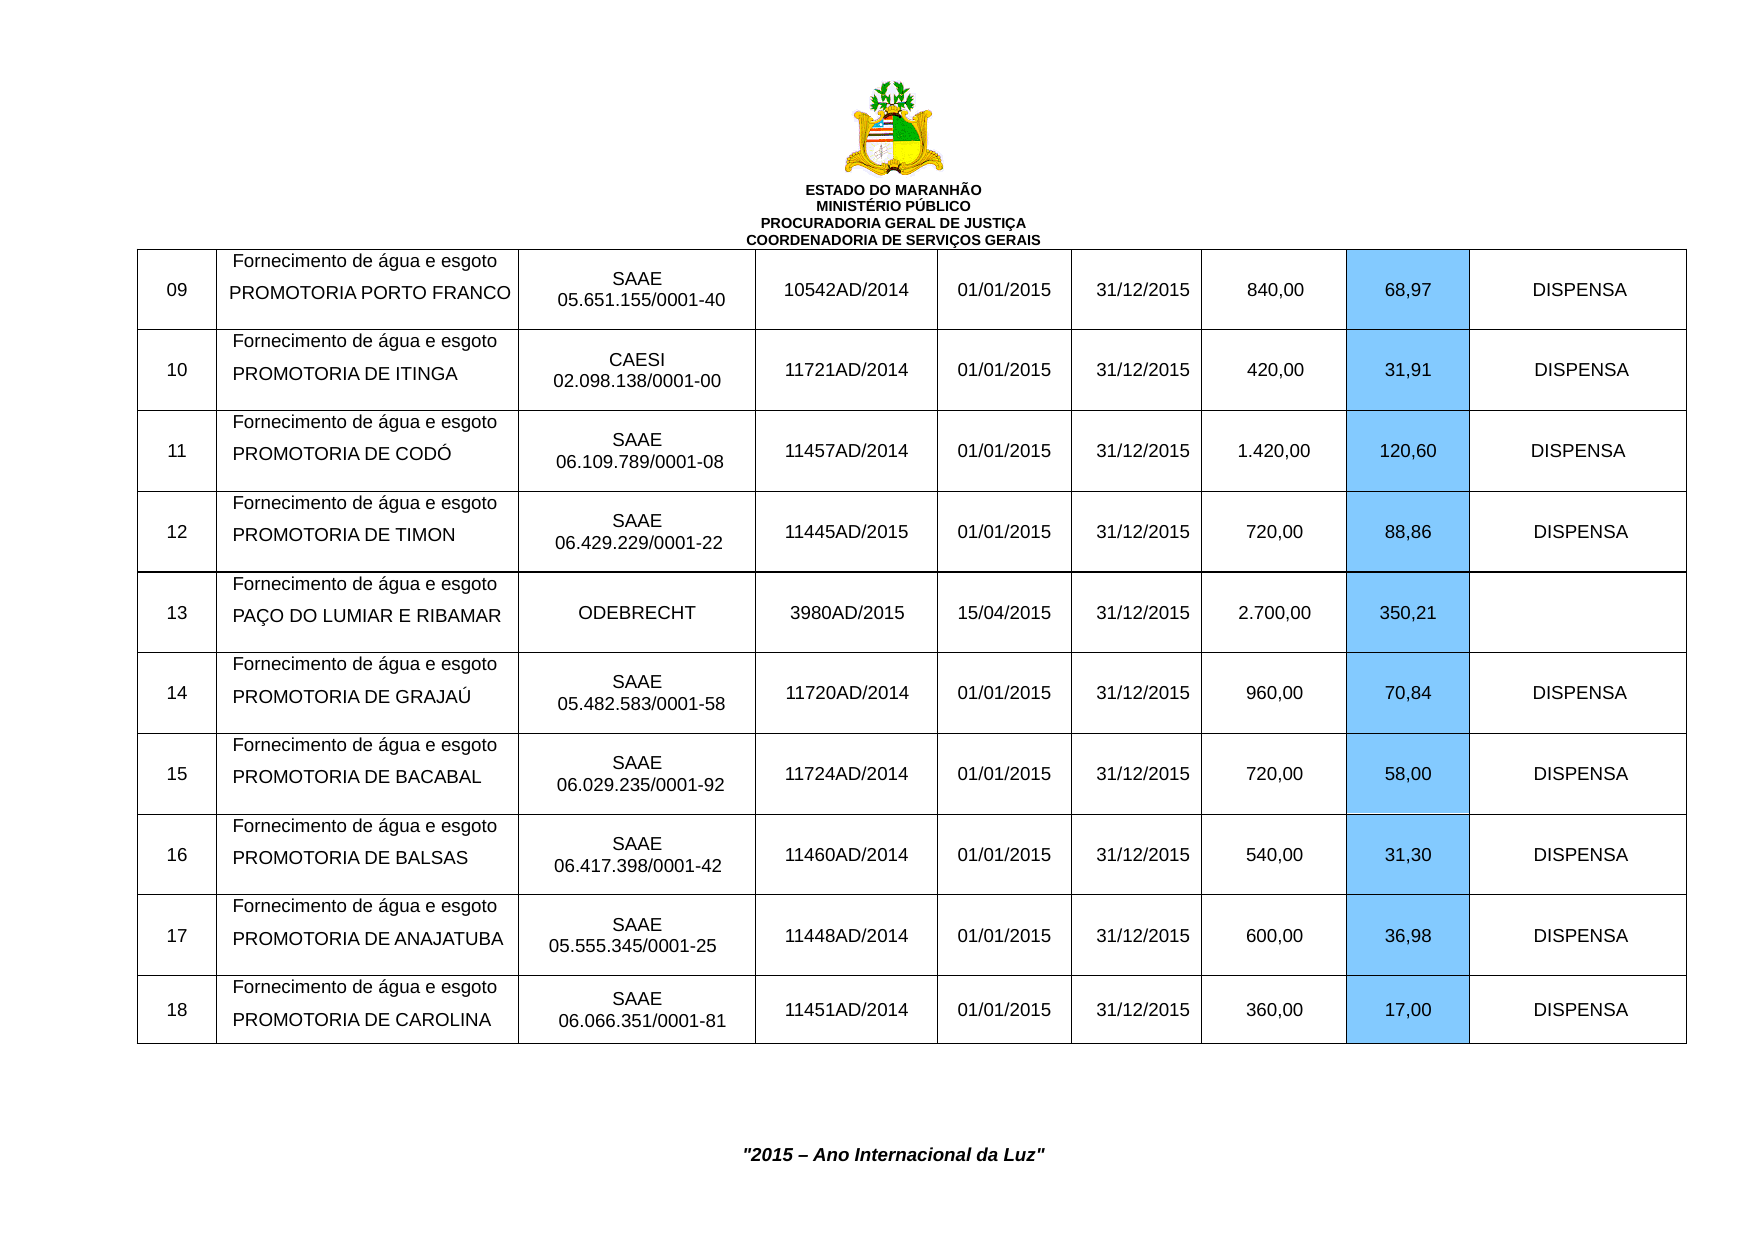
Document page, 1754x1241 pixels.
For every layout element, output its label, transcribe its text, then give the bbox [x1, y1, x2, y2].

table_cell 58,00 [1347, 734, 1469, 813]
table_cell 960,00 [1202, 653, 1346, 733]
table_cell 31/12/2015 [1072, 411, 1201, 491]
table_cell SAAE 06.109.789/0001-08 [519, 411, 755, 491]
table_cell 10 [138, 330, 216, 410]
table_cell SAAE 05.555.345/0001-25 [519, 895, 755, 975]
table_cell 11720AD/2014 [756, 653, 937, 733]
table_cell 720,00 [1202, 734, 1346, 813]
table_cell 09 [138, 250, 216, 329]
table_cell 36,98 [1347, 895, 1469, 975]
table_cell 31,30 [1347, 815, 1469, 894]
table_cell 01/01/2015 [938, 734, 1071, 813]
table_cell DISPENSA [1470, 653, 1686, 733]
table_cell 420,00 [1202, 330, 1346, 410]
table_cell 11721AD/2014 [756, 330, 937, 410]
table_cell 01/01/2015 [938, 895, 1071, 975]
table_cell 11724AD/2014 [756, 734, 937, 813]
picture [839, 75, 948, 182]
table_cell DISPENSA [1470, 411, 1686, 491]
table_cell 11457AD/2014 [756, 411, 937, 491]
table_cell Fornecimento de água e esgoto PROMOTORIA DE ANAJATUBA [217, 895, 518, 975]
table_cell 31/12/2015 [1072, 492, 1201, 571]
table_cell DISPENSA [1470, 330, 1686, 410]
table_cell 3980AD/2015 [756, 573, 937, 652]
table_cell Fornecimento de água e esgoto PROMOTORIA DE CODÓ [217, 411, 518, 491]
table_cell 31/12/2015 [1072, 330, 1201, 410]
table_cell Fornecimento de água e esgoto PROMOTORIA DE ITINGA [217, 330, 518, 410]
table_cell 31/12/2015 [1072, 895, 1201, 975]
table_cell Fornecimento de água e esgoto PROMOTORIA DE TIMON [217, 492, 518, 571]
table_cell 31/12/2015 [1072, 976, 1201, 1043]
table_cell 840,00 [1202, 250, 1346, 329]
table_cell DISPENSA [1470, 895, 1686, 975]
table_cell 2.700,00 [1202, 573, 1346, 652]
table_cell DISPENSA [1470, 250, 1686, 329]
table_cell 540,00 [1202, 815, 1346, 894]
table_cell 31/12/2015 [1072, 250, 1201, 329]
table_cell 17,00 [1347, 976, 1469, 1043]
table_cell 350,21 [1347, 573, 1469, 652]
table_cell 15/04/2015 [938, 573, 1071, 652]
table_cell Fornecimento de água e esgoto PROMOTORIA DE CAROLINA [217, 976, 518, 1043]
table_cell 01/01/2015 [938, 492, 1071, 571]
table_cell 16 [138, 815, 216, 894]
table_cell Fornecimento de água e esgoto PAÇO DO LUMIAR E RIBAMAR [217, 573, 518, 652]
table_cell DISPENSA [1470, 976, 1686, 1043]
table_cell 18 [138, 976, 216, 1043]
table_cell 720,00 [1202, 492, 1346, 571]
table_cell 70,84 [1347, 653, 1469, 733]
table_cell 11448AD/2014 [756, 895, 937, 975]
table_cell Fornecimento de água e esgoto PROMOTORIA DE GRAJAÚ [217, 653, 518, 733]
table_cell 11460AD/2014 [756, 815, 937, 894]
table_cell 01/01/2015 [938, 653, 1071, 733]
table_cell 01/01/2015 [938, 330, 1071, 410]
table_cell 13 [138, 573, 216, 652]
table_cell 15 [138, 734, 216, 813]
table_cell DISPENSA [1470, 734, 1686, 813]
table_cell 14 [138, 653, 216, 733]
table_cell 11451AD/2014 [756, 976, 937, 1043]
table_cell ODEBRECHT [519, 573, 755, 652]
table_cell 10542AD/2014 [756, 250, 937, 329]
table_cell 17 [138, 895, 216, 975]
table_cell DISPENSA [1470, 492, 1686, 571]
table_cell 1.420,00 [1202, 411, 1346, 491]
table_cell 360,00 [1202, 976, 1346, 1043]
table_cell Fornecimento de água e esgoto PROMOTORIA PORTO FRANCO [217, 250, 518, 329]
table_cell SAAE 05.651.155/0001-40 [519, 250, 755, 329]
table_cell 31/12/2015 [1072, 815, 1201, 894]
table_cell CAESI 02.098.138/0001-00 [519, 330, 755, 410]
table_cell SAAE 06.429.229/0001-22 [519, 492, 755, 571]
table_cell Fornecimento de água e esgoto PROMOTORIA DE BALSAS [217, 815, 518, 894]
table_cell [1470, 573, 1686, 652]
table_cell DISPENSA [1470, 815, 1686, 894]
table_cell 01/01/2015 [938, 411, 1071, 491]
table_cell 01/01/2015 [938, 815, 1071, 894]
table_cell 11 [138, 411, 216, 491]
table_cell SAAE 06.417.398/0001-42 [519, 815, 755, 894]
table_cell SAAE 06.029.235/0001-92 [519, 734, 755, 813]
table_cell 01/01/2015 [938, 976, 1071, 1043]
table_cell Fornecimento de água e esgoto PROMOTORIA DE BACABAL [217, 734, 518, 813]
table_cell 88,86 [1347, 492, 1469, 571]
table_cell 120,60 [1347, 411, 1469, 491]
table_cell 31/12/2015 [1072, 573, 1201, 652]
table_cell SAAE 06.066.351/0001-81 [519, 976, 755, 1043]
table_cell 600,00 [1202, 895, 1346, 975]
table_cell 12 [138, 492, 216, 571]
table_cell SAAE 05.482.583/0001-58 [519, 653, 755, 733]
table_cell 68,97 [1347, 250, 1469, 329]
table_cell 31,91 [1347, 330, 1469, 410]
table_cell 31/12/2015 [1072, 653, 1201, 733]
table_cell 11445AD/2015 [756, 492, 937, 571]
table_cell 31/12/2015 [1072, 734, 1201, 813]
table_cell 01/01/2015 [938, 250, 1071, 329]
